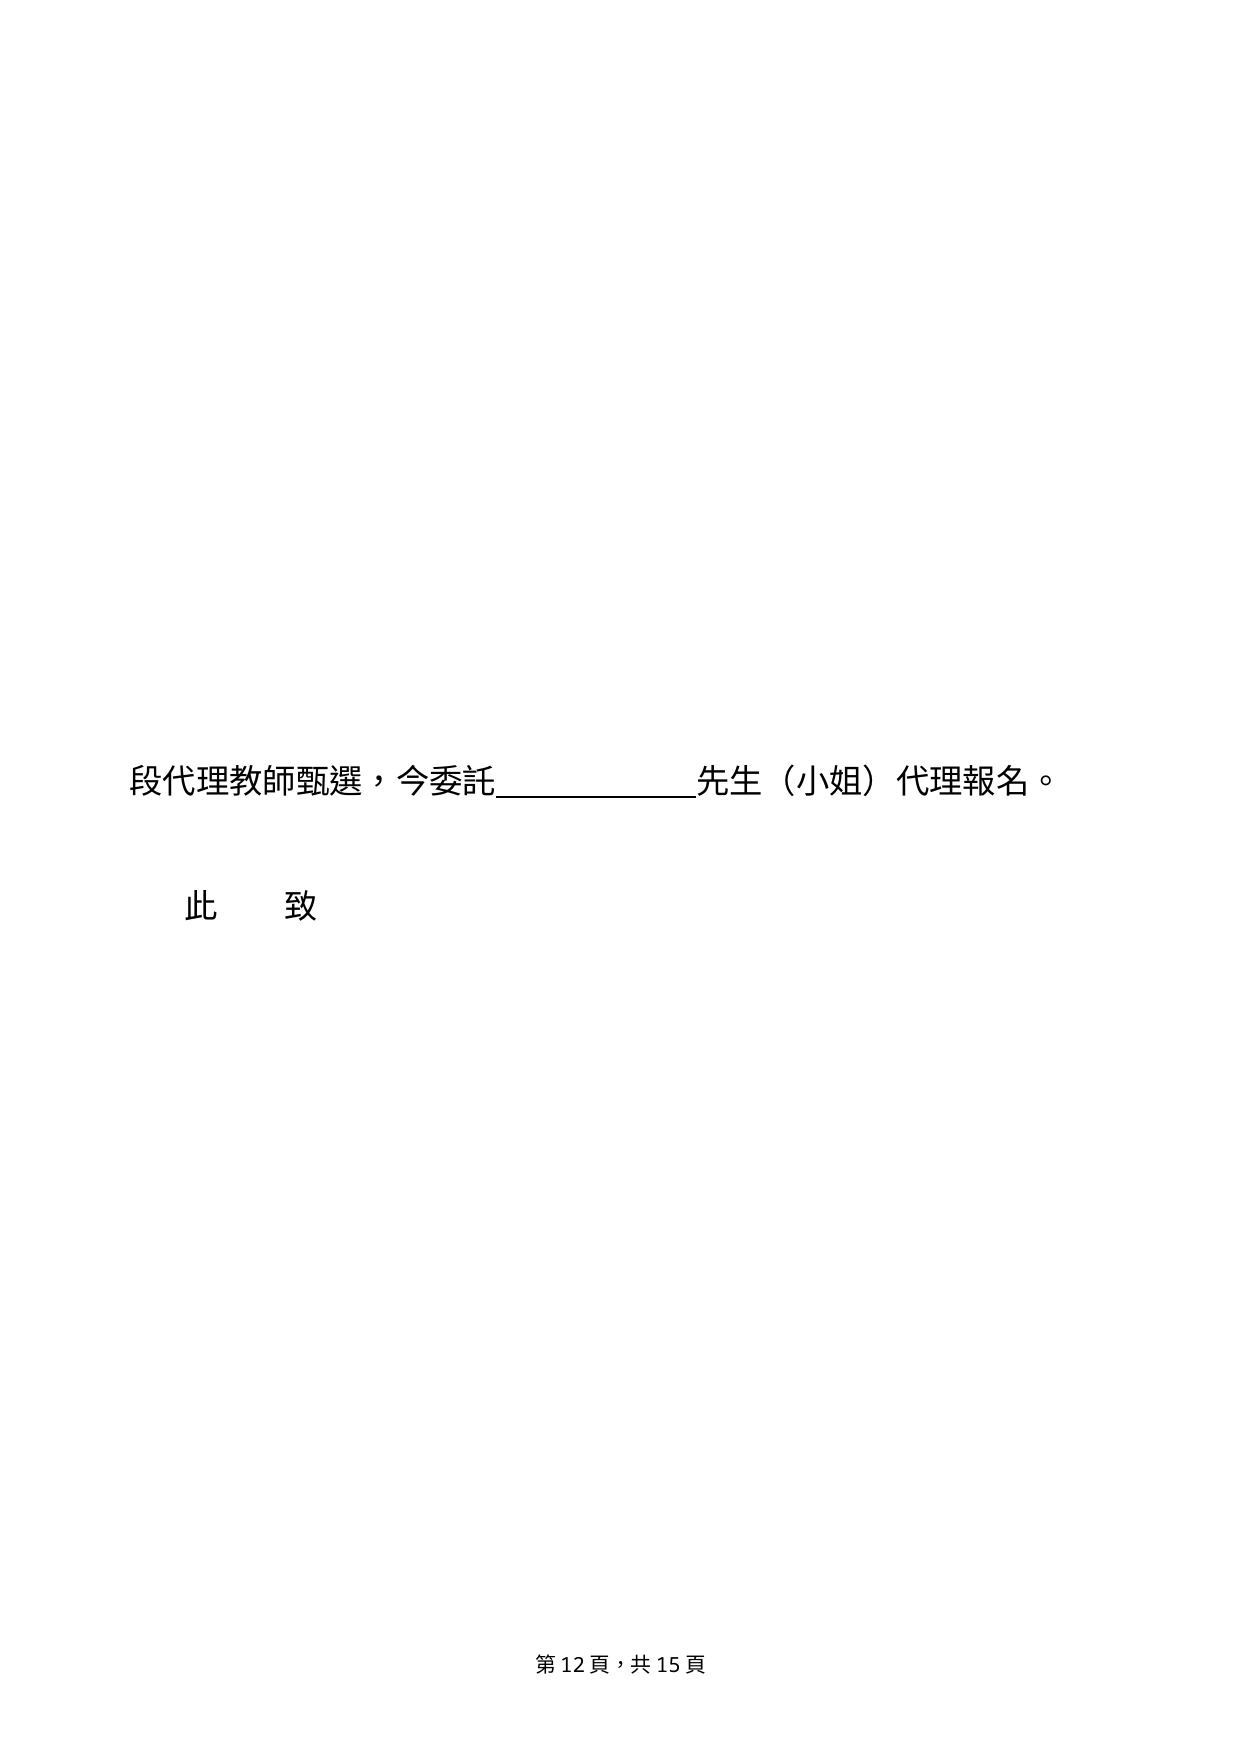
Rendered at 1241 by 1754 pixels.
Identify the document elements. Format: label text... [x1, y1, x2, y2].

table_header 段代理教師甄選，今委託 先生（小姐）代理報名。 此 致 [118, 737, 1121, 953]
